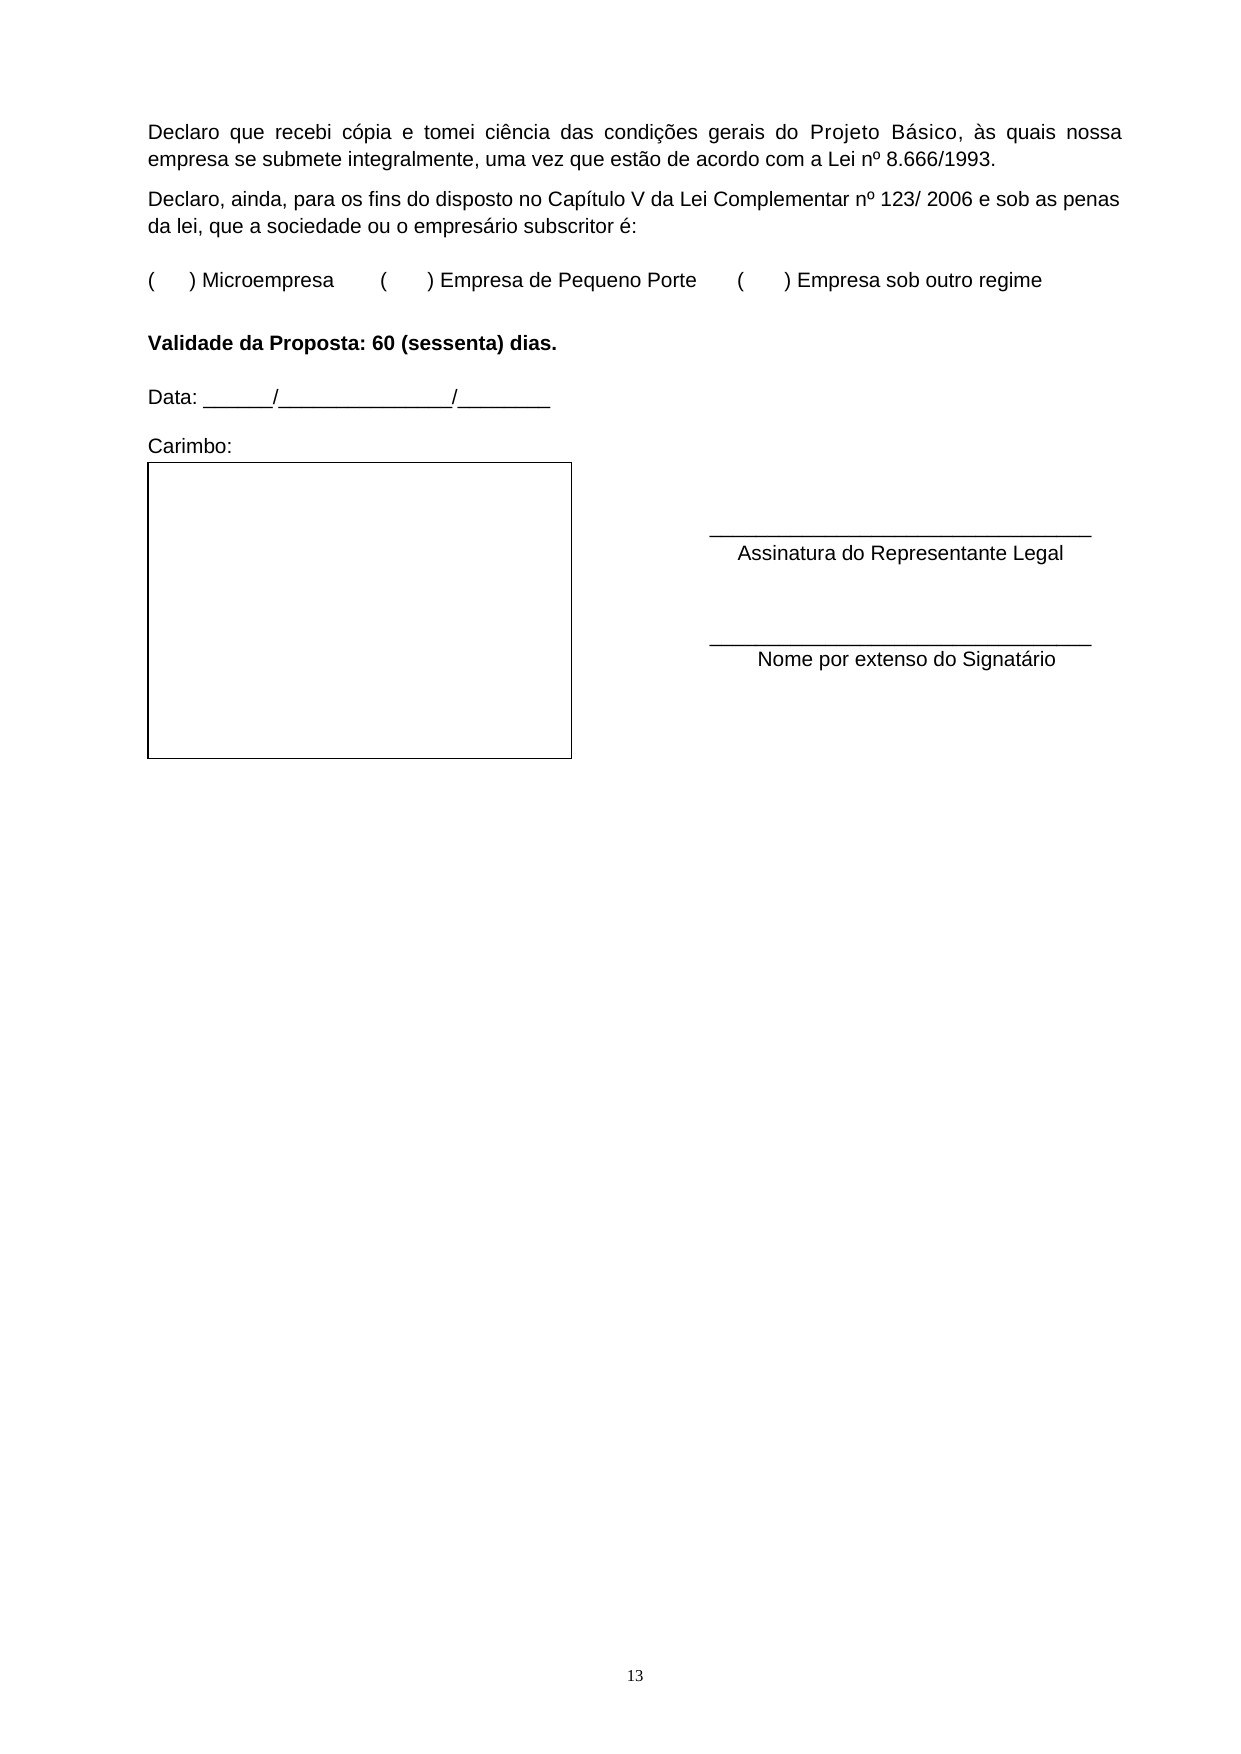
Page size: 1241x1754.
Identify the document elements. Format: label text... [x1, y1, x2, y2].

text _________________________________ [679, 620, 1122, 647]
text Declaro que recebi cópia e tomei ciência das condições gerais do Projeto Básico, às quais nossa empresa se submete integralmente, uma vez que estão de acordo com a Lei nº 8.666/1993. [148, 118, 1122, 172]
text Carimbo: [148, 434, 1121, 458]
text Data: ______/_______________/________ [148, 383, 1121, 410]
text Assinatura do Representante Legal [679, 539, 1122, 566]
text _________________________________ [679, 512, 1122, 539]
text Nome por extenso do Signatário [572, 647, 1122, 671]
text ( ) Microempresa ( ) Empresa de Pequeno Porte ( ) Empresa sob outro regime [148, 266, 1122, 293]
text Declaro, ainda, para os fins do disposto no Capítulo V da Lei Complementar nº 123/ 2006 e sob as penas da lei, que a sociedade ou o empresário subscritor é: [148, 184, 1122, 238]
text Validade da Proposta: 60 (sessenta) dias. [148, 328, 1121, 356]
